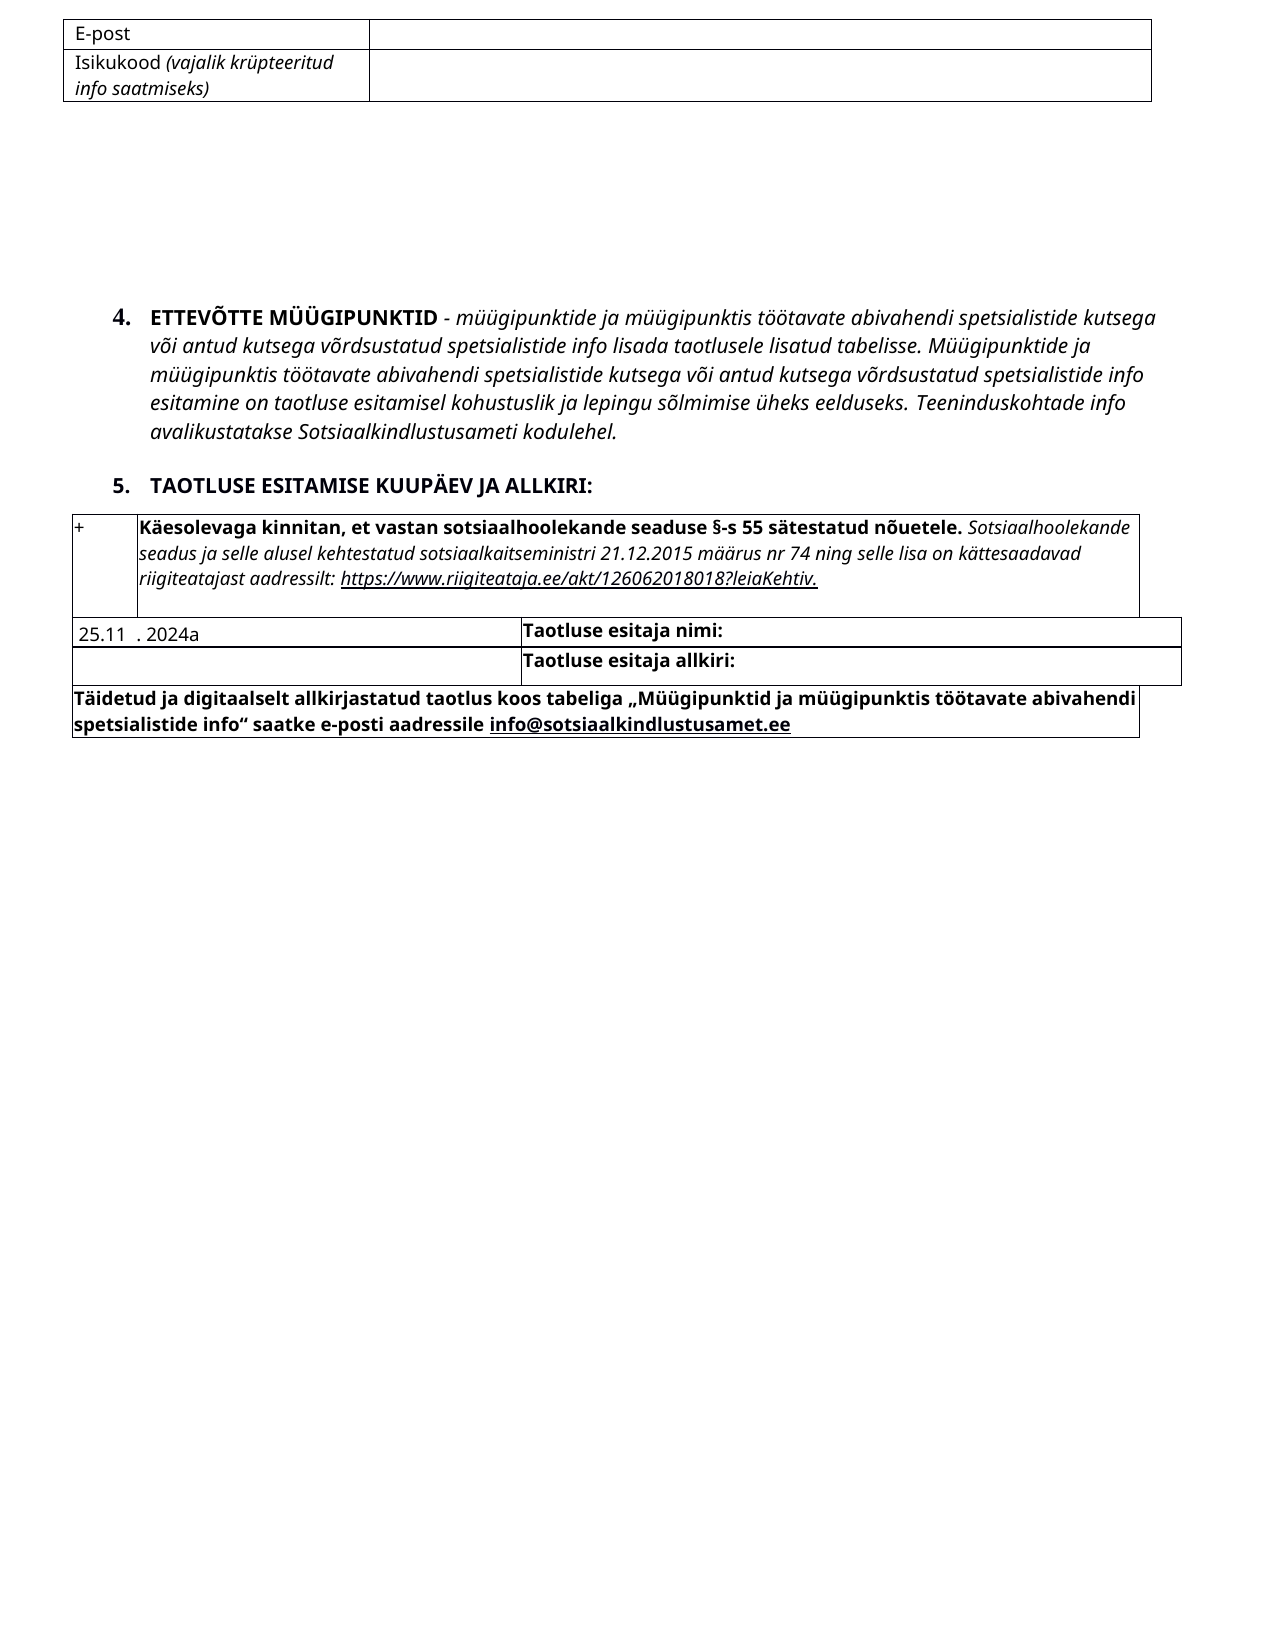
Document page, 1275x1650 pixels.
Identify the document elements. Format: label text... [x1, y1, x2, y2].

list ETTEVÕTTE MÜÜGIPUNKTID - müügipunktide ja müügipunktis töötavate abivahendi spetsialistide kutsega või antud kutsega võrdsustatud spetsialistide info lisada taotlusele lisatud tabelisse. Müügipunktide ja müügipunktis töötavate abivahendi spetsialistide kutsega või antud kutsega võrdsustatud spetsialistide info esitamine on taotluse esitamisel kohustuslik ja lepingu sõlmimise üheks eelduseks. Teeninduskohtade info avalikustatakse Sotsiaalkindlustusameti kodulehel. [112, 302, 1163, 445]
table_cell [73, 648, 521, 685]
table_header Käesolevaga kinnitan, et vastan sotsiaalhoolekande seaduse §-s 55 sätestatud nõuetele. Sotsiaalhoolekande seadus ja selle alusel kehtestatud sotsiaalkaitseministri 21.12.2015 määrus nr 74 ning selle lisa on kättesaadavad riigiteatajast aadressilt: https://www.riigiteataja.ee/akt/126062018018?leiaKehtiv. [138, 515, 1139, 617]
table_cell [370, 20, 1151, 49]
table_cell Isikukood (vajalik krüpteeritud info saatmiseks) [64, 50, 369, 101]
list TAOTLUSE ESITAMISE KUUPÄEV JA ALLKIRI: [112, 471, 1163, 499]
table_cell Taotluse esitaja allkiri: [522, 648, 1181, 685]
table_header + [73, 515, 137, 617]
table_cell [370, 50, 1151, 101]
table_cell 25.11 . 2024a [73, 618, 521, 646]
table_cell E-post [64, 20, 369, 49]
table_cell Täidetud ja digitaalselt allkirjastatud taotlus koos tabeliga „Müügipunktid ja müügipunktis töötavate abivahendi spetsialistide info“ saatke e-posti aadressile info@sotsiaalkindlustusamet.ee [73, 686, 1139, 737]
table_cell Taotluse esitaja nimi: [522, 618, 1181, 646]
